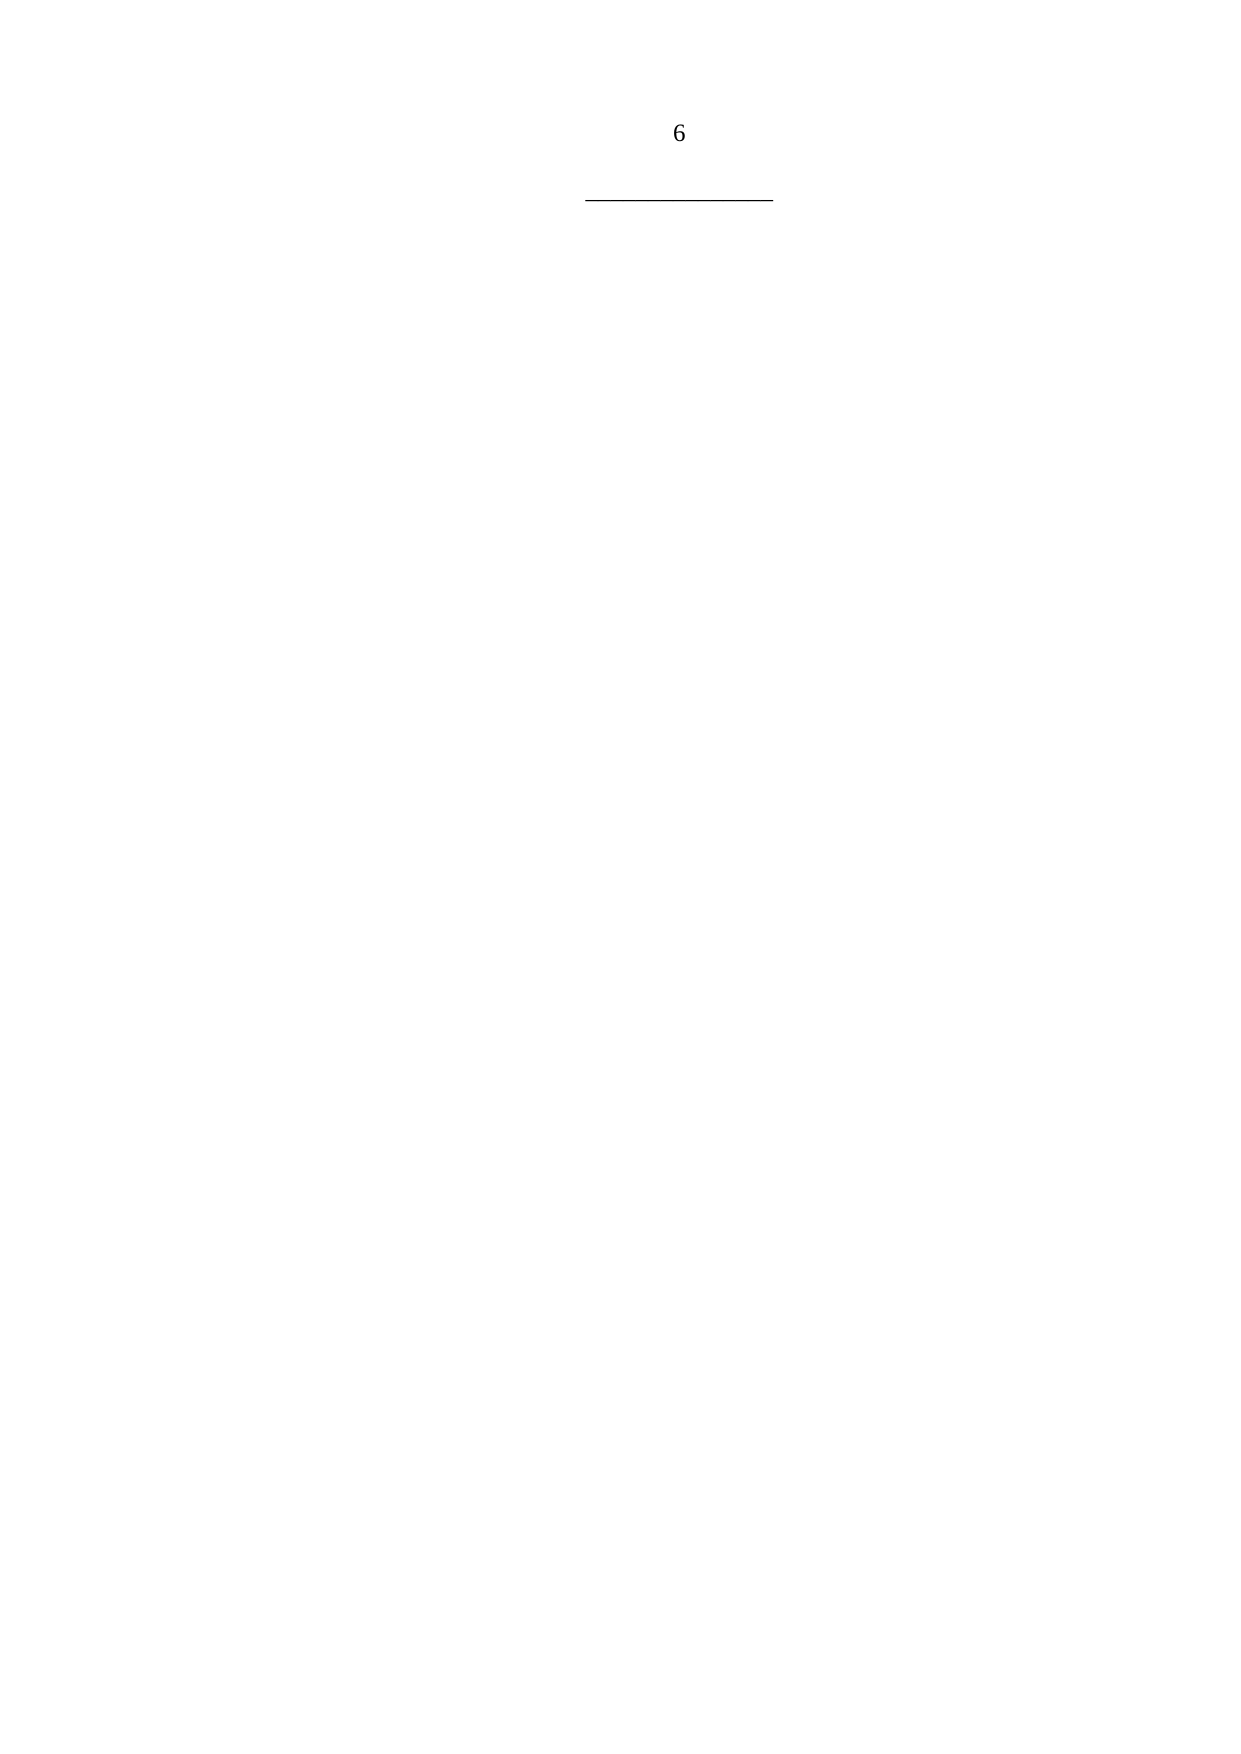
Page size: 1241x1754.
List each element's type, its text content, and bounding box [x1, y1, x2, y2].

text _______________ [177, 176, 1181, 204]
